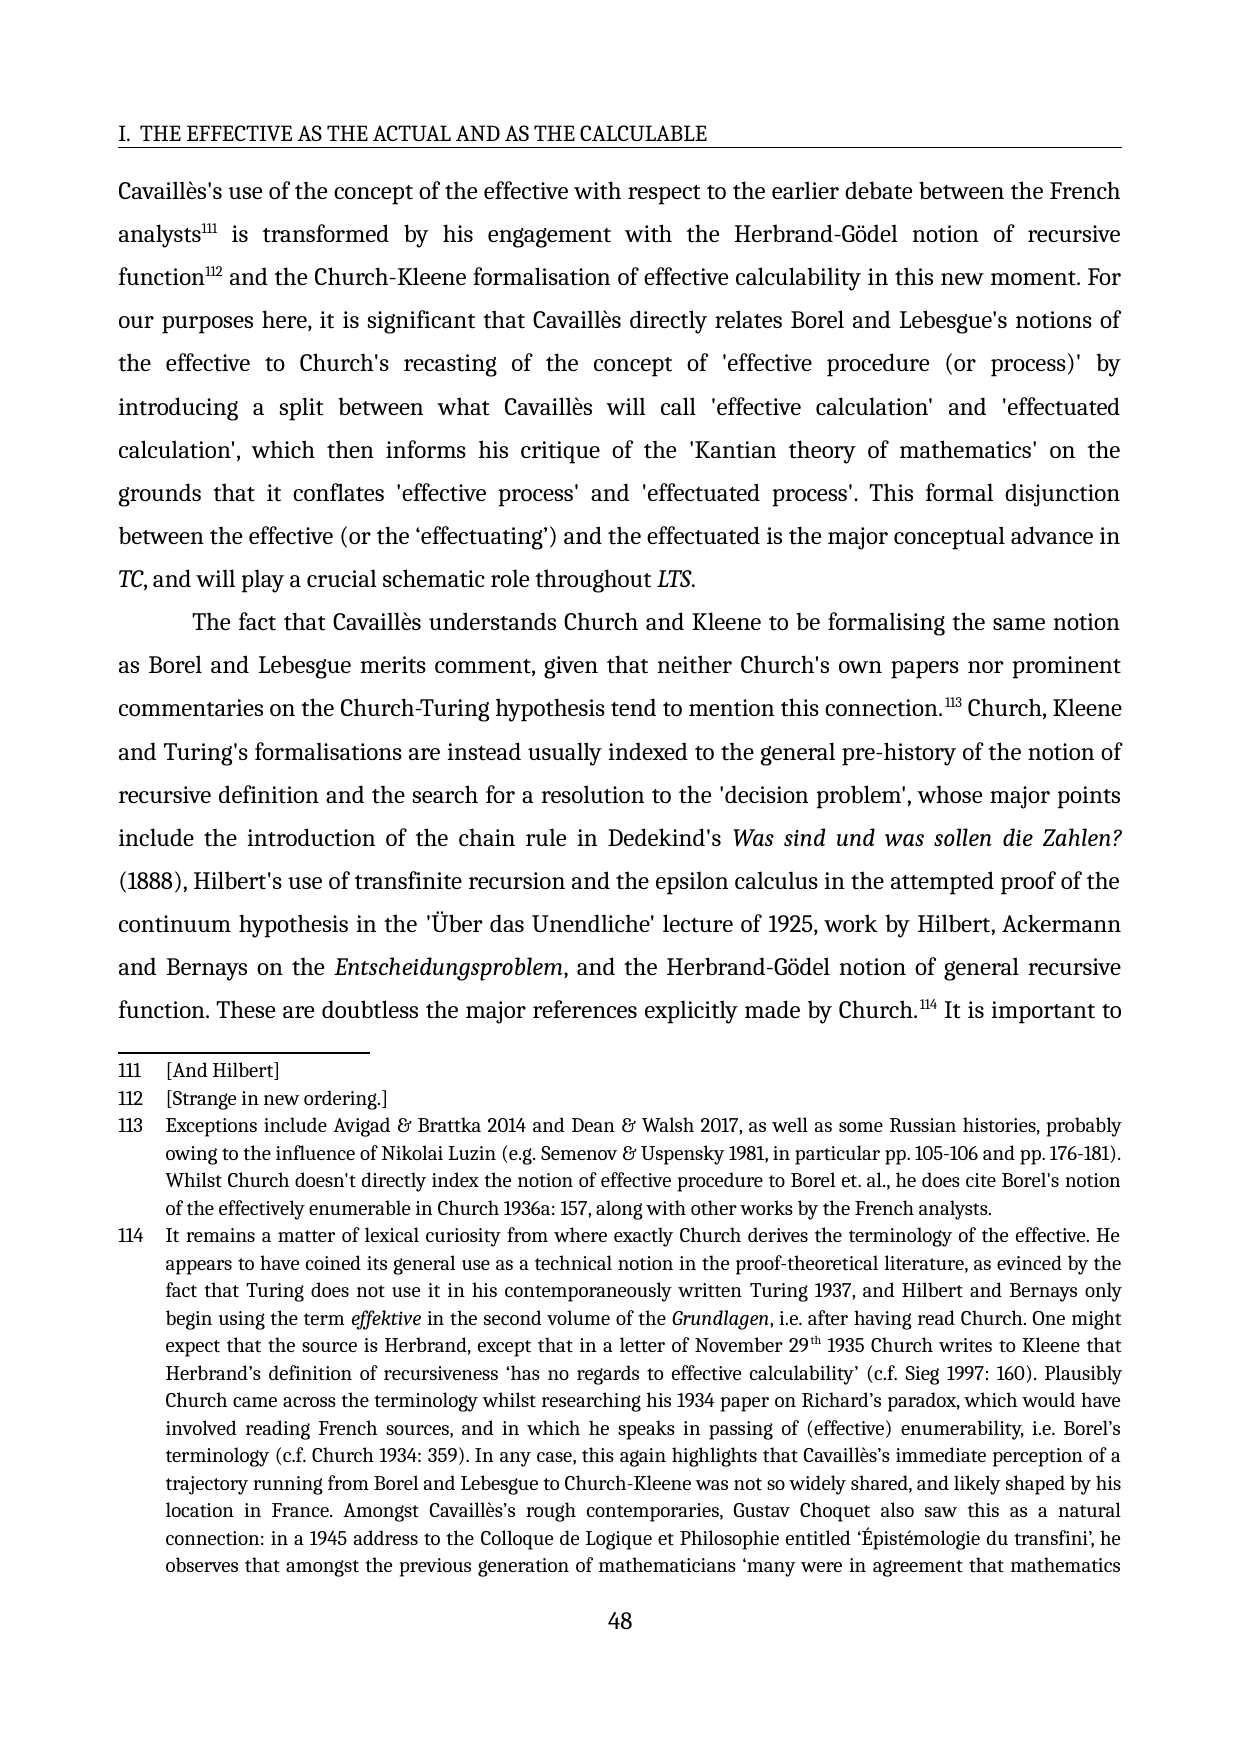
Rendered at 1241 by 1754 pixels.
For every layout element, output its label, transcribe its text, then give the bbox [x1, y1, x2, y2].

text The fact that Cavaillès understands Church and Kleene to be formalising the same notion as Borel and Lebesgue merits comment, given that neither Church's own papers nor prominent commentaries on the Church-Turing hypothesis tend to mention this connection. Church, Kleene and Turing's formalisations are instead usually indexed to the general pre-history of the notion of recursive definition and the search for a resolution to the 'decision problem', whose major points include the introduction of the chain rule in Dedekind's Was sind und was sollen die Zahlen? (1888), Hilbert's use of transfinite recursion and the epsilon calculus in the attempted proof of the continuum hypothesis in the 'Über das Unendliche' lecture of 1925, work by Hilbert, Ackermann and Bernays on the Entscheidungsproblem, and the Herbrand-Gödel notion of general recursive function. These are doubtless the major references explicitly made by Church. It is important to [118, 608, 1122, 1025]
text [Strange in new ordering.] [118, 1086, 1122, 1110]
text Cavaillès's use of the concept of the effective with respect to the earlier debate between the French analysts is transformed by his engagement with the Herbrand-Gödel notion of recursive function and the Church-Kleene formalisation of effective calculability in this new moment. For our purposes here, it is significant that Cavaillès directly relates Borel and Lebesgue's notions of the effective to Church's recasting of the concept of 'effective procedure (or process)' by introducing a split between what Cavaillès will call 'effective calculation' and 'effectuated calculation', which then informs his critique of the 'Kantian theory of mathematics' on the grounds that it conflates 'effective process' and 'effectuated process'. This formal disjunction between the effective (or the ‘effectuating’) and the effectuated is the major conceptual advance in TC, and will play a crucial schematic role throughout LTS. [118, 177, 1122, 594]
text [And Hilbert] [118, 1059, 1122, 1083]
text It remains a matter of lexical curiosity from where exactly Church derives the terminology of the effective. He appears to have coined its general use as a technical notion in the proof-theoretical literature, as evinced by the fact that Turing does not use it in his contemporaneously written Turing 1937, and Hilbert and Bernays only begin using the term effektive in the second volume of the Grundlagen, i.e. after having read Church. One might expect that the source is Herbrand, except that in a letter of November 29th 1935 Church writes to Kleene that Herbrand’s definition of recursiveness ‘has no regards to effective calculability’ (c.f. Sieg 1997: 160). Plausibly Church came across the terminology whilst researching his 1934 paper on Richard’s paradox, which would have involved reading French sources, and in which he speaks in passing of (effective) enumerability, i.e. Borel’s terminology (c.f. Church 1934: 359). In any case, this again highlights that Cavaillès’s immediate perception of a trajectory running from Borel and Lebesgue to Church-Kleene was not so widely shared, and likely shaped by his location in France. Amongst Cavaillès’s rough contemporaries, Gustav Choquet also saw this as a natural connection: in a 1945 address to the Colloque de Logique et Philosophie entitled ‘Épistémologie du transfini’, he observes that amongst the previous generation of mathematicians ‘many were in agreement that mathematics [118, 1224, 1122, 1578]
text Exceptions include Avigad & Brattka 2014 and Dean & Walsh 2017, as well as some Russian histories, probably owing to the influence of Nikolai Luzin (e.g. Semenov & Uspensky 1981, in particular pp. 105-106 and pp. 176-181). Whilst Church doesn't directly index the notion of effective procedure to Borel et. al., he does cite Borel's notion of the effectively enumerable in Church 1936a: 157, along with other works by the French analysts. [118, 1114, 1122, 1220]
